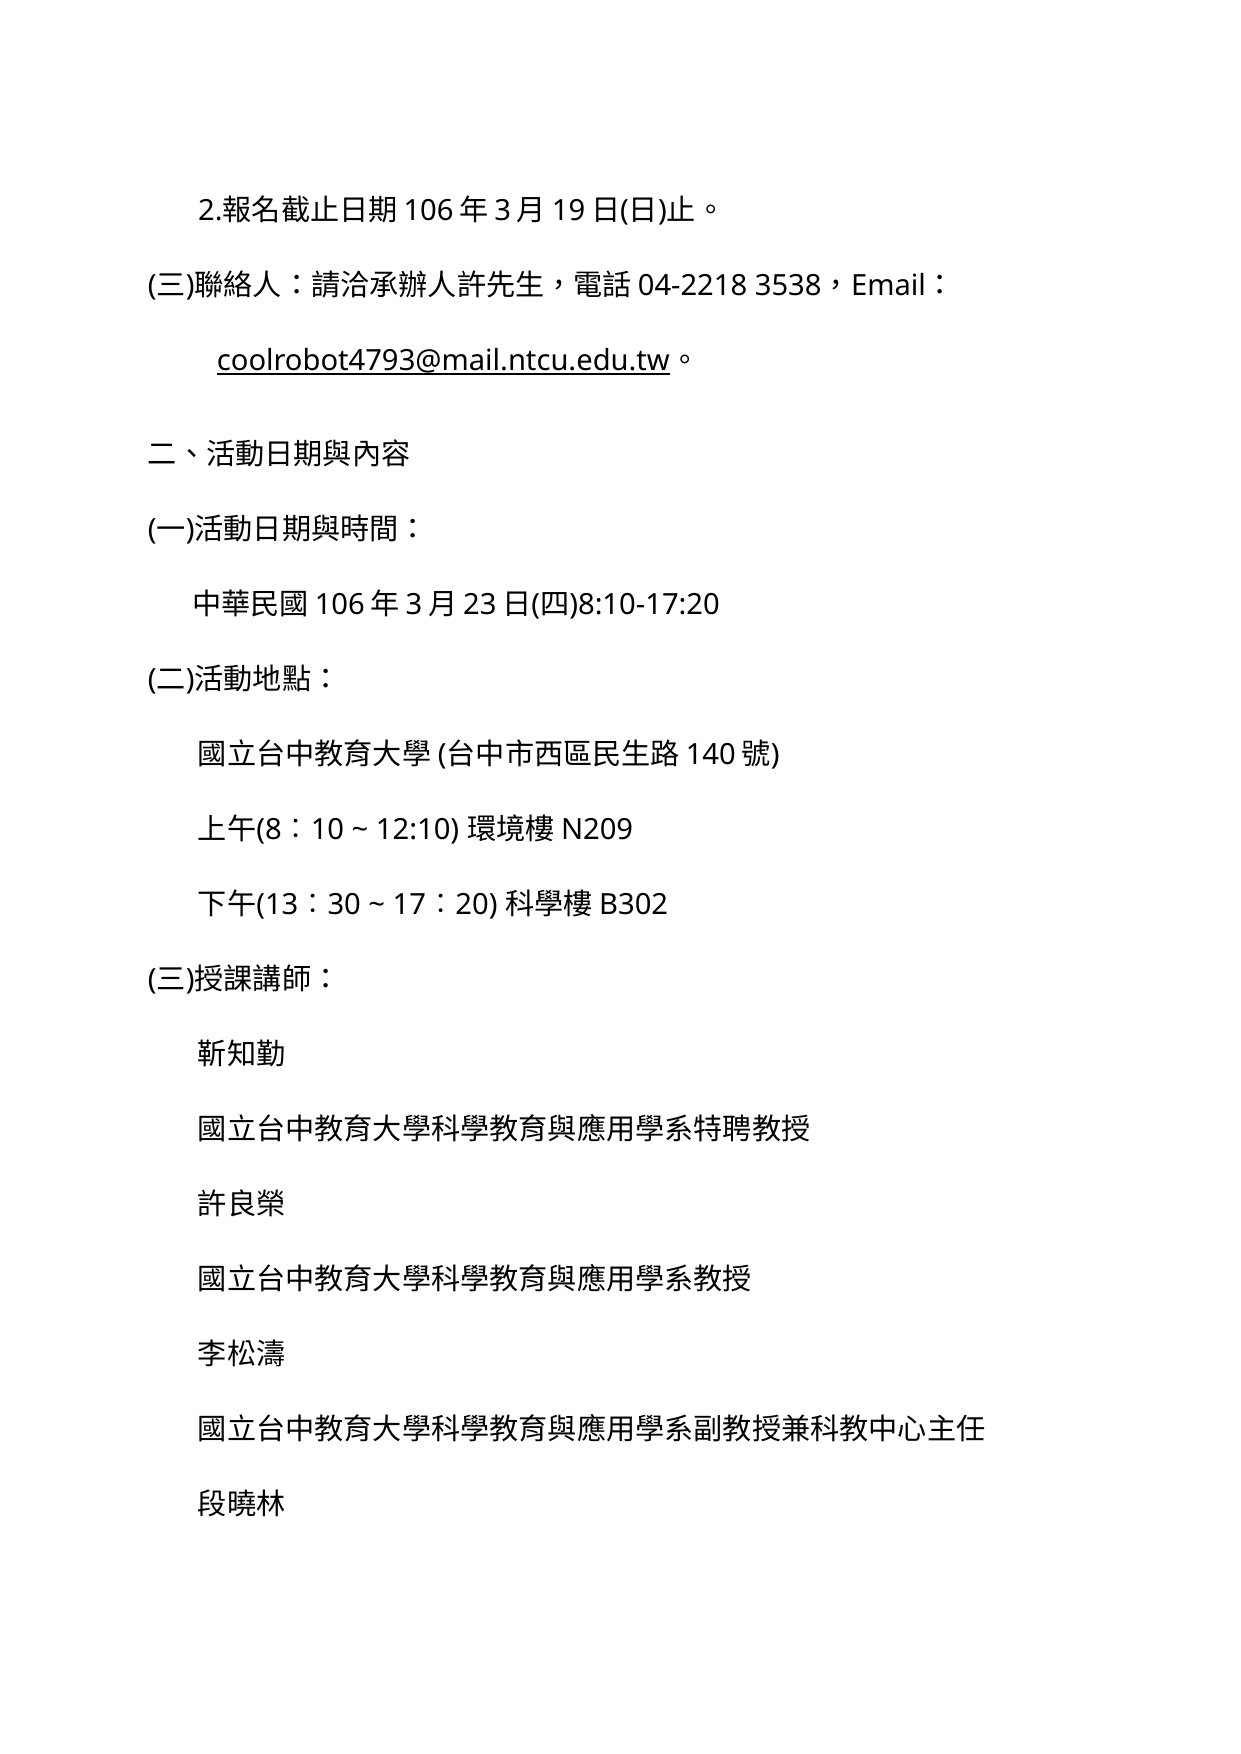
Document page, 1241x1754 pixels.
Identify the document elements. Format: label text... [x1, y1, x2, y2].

text (二)活動地點： [148, 633, 1092, 708]
text 靳知勤 [198, 1008, 1092, 1083]
text 段曉林 [198, 1458, 1092, 1533]
text (三)授課講師： [148, 933, 1092, 1008]
text 中華民國106年3月23日(四)8:10-17:20 [192, 558, 1092, 633]
text 許良榮 [198, 1158, 1092, 1233]
text (一)活動日期與時間： [148, 483, 1092, 558]
text 國立台中教育大學科學教育與應用學系特聘教授 [198, 1083, 1092, 1158]
text (三)聯絡人：請洽承辦人許先生，電話04-2218 3538，Email：coolrobot4793@mail.ntcu.edu.tw。 [148, 239, 1092, 389]
text 二、活動日期與內容 [148, 408, 1092, 483]
text 國立台中教育大學科學教育與應用學系副教授兼科教中心主任 [198, 1383, 1092, 1458]
text 2.報名截止日期106年3月19日(日)止。 [148, 164, 1092, 239]
text 國立台中教育大學科學教育與應用學系教授 [198, 1233, 1092, 1308]
text 李松濤 [198, 1308, 1092, 1383]
text 下午(13︰30 ~ 17︰20) 科學樓 B302 [198, 858, 1092, 933]
text 國立台中教育大學 (台中市西區民生路140號) [198, 708, 1092, 783]
text 上午(8︰10 ~ 12:10) 環境樓 N209 [198, 783, 1092, 858]
